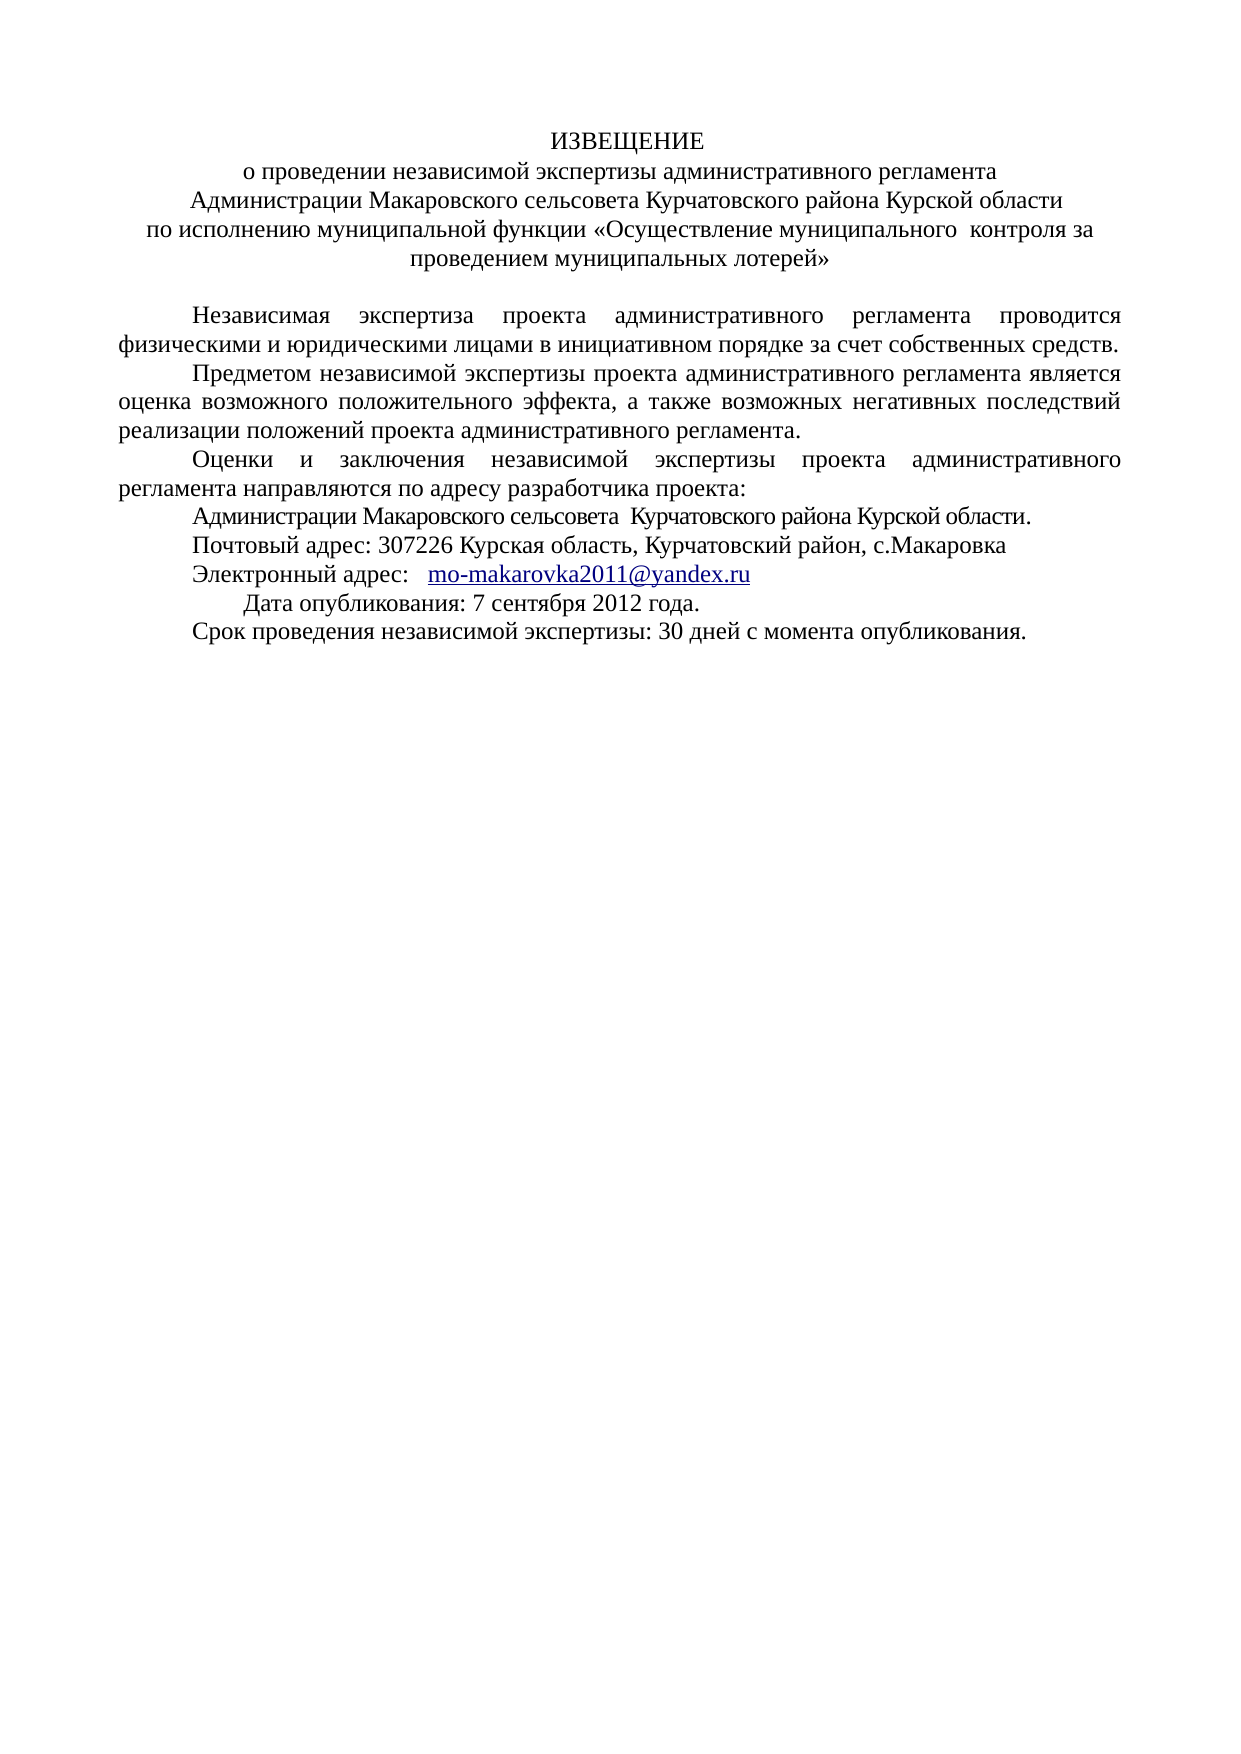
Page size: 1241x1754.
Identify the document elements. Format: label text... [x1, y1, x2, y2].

text ИЗВЕЩЕНИЕ [118, 118, 1122, 156]
text Предметом независимой экспертизы проекта административного регламента является оценка возможного положительного эффекта, а также возможных негативных последствий реализации положений проекта административного регламента. [118, 358, 1122, 444]
text Почтовый адрес: 307226 Курская область, Курчатовский район, с.Макаровка [118, 530, 1122, 559]
text Администрации Макаровского сельсовета Курчатовского района Курской области. [118, 501, 1122, 530]
text Срок проведения независимой экспертизы: 30 дней с момента опубликования. [118, 616, 1122, 645]
text по исполнению муниципальной функции «Осуществление муниципального контроля за проведением муниципальных лотерей» [118, 214, 1122, 271]
text Оценки и заключения независимой экспертизы проекта административного регламента направляются по адресу разработчика проекта: [118, 444, 1122, 501]
text о проведении независимой экспертизы административного регламента [118, 156, 1122, 185]
text Администрации Макаровского сельсовета Курчатовского района Курской области [118, 185, 1122, 214]
text Электронный адрес: mo-makarovka2011@yandex.ru [118, 559, 1122, 588]
text Независимая экспертиза проекта административного регламента проводится физическими и юридическими лицами в инициативном порядке за счет собственных средств. [118, 300, 1122, 358]
text Дата опубликования: 7 сентября 2012 года. [118, 588, 1122, 616]
